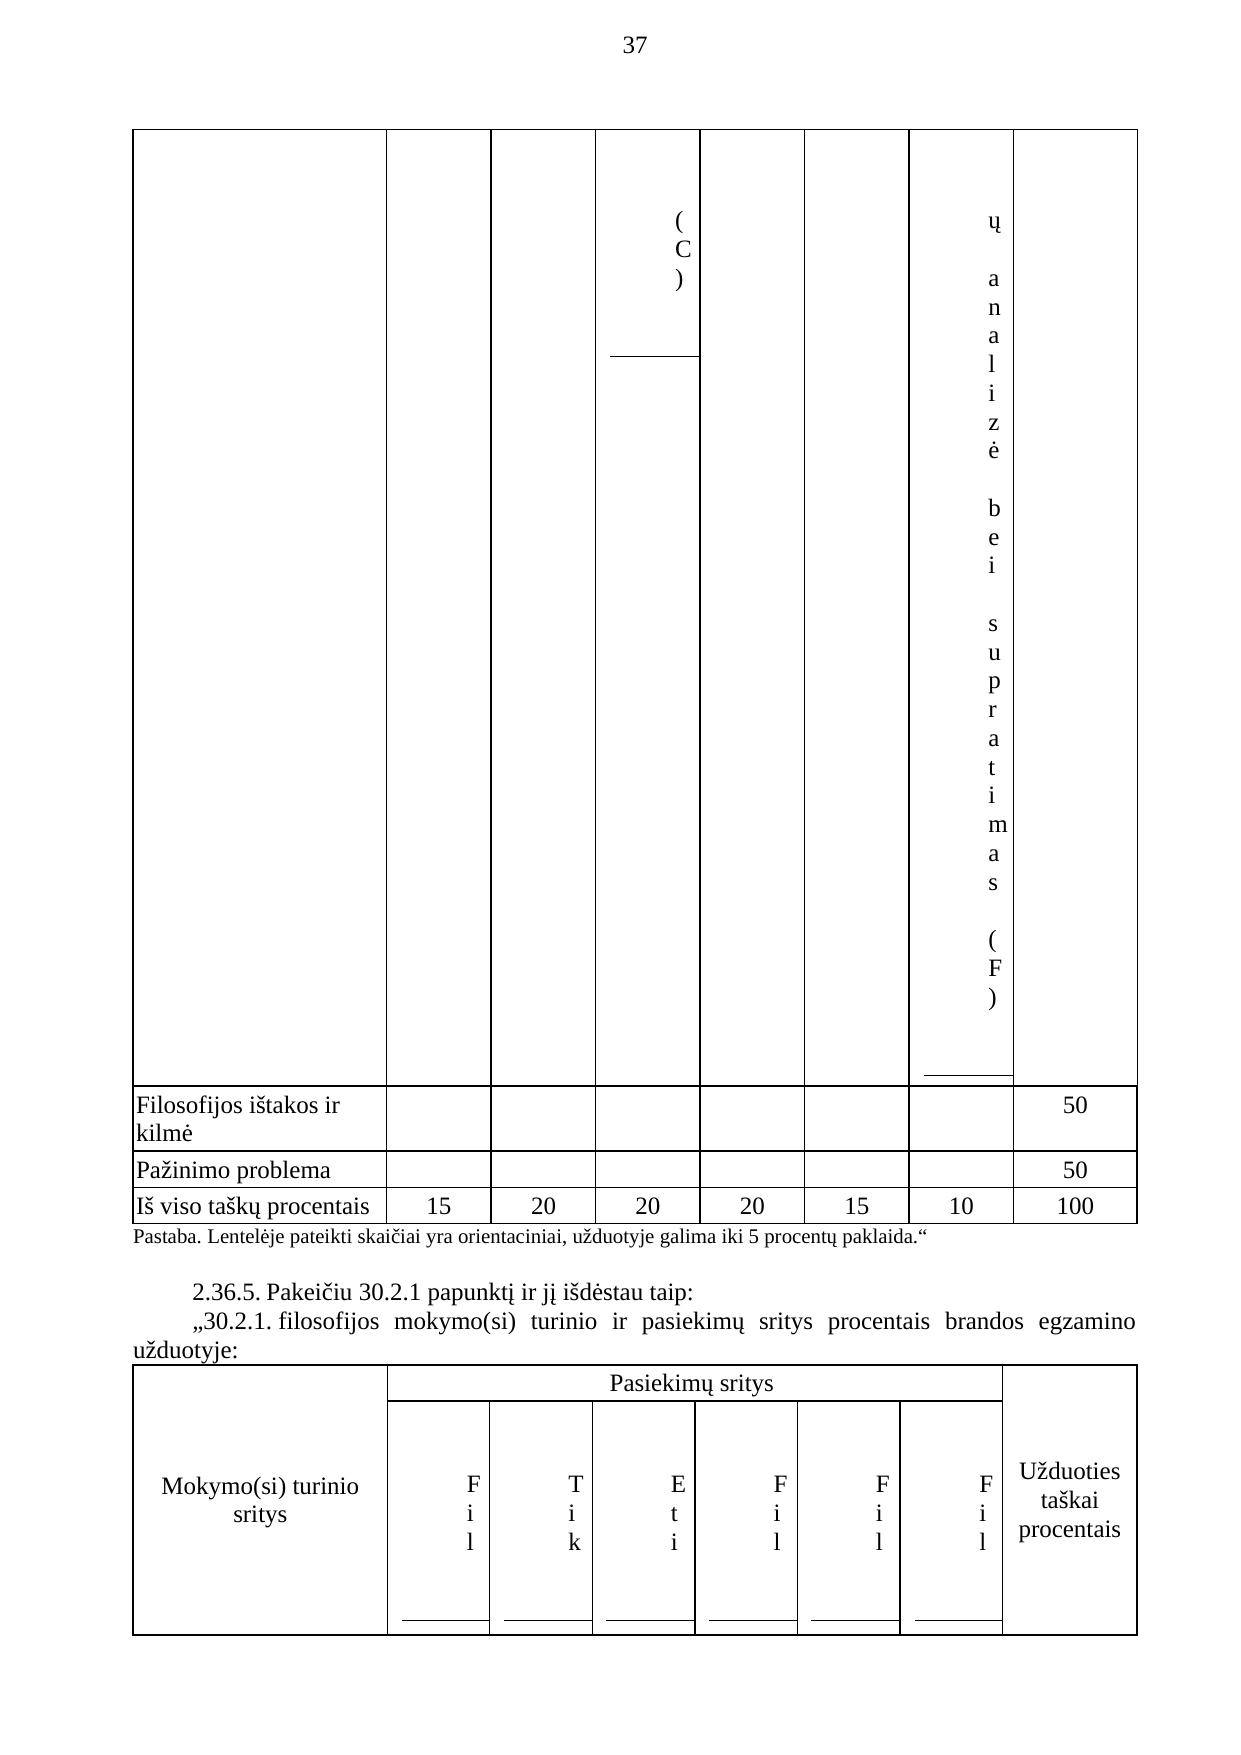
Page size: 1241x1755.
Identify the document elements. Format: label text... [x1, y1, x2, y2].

table_cell ų analizė bei supratimas (F) [910, 130, 1013, 1085]
table_cell Eti [593, 1402, 694, 1634]
table_cell [805, 130, 908, 1085]
table_cell 10 [910, 1188, 1013, 1222]
text 2.36.5. Pakeičiu 30.2.1 papunktį ir jį išdėstau taip: [133, 1277, 1137, 1306]
table_cell 15 [387, 1188, 490, 1222]
table_cell 50 [1014, 1152, 1136, 1186]
table_cell [701, 130, 804, 1085]
table_cell 20 [492, 1188, 595, 1222]
table_cell Fil [696, 1402, 797, 1634]
table_cell [596, 1087, 699, 1150]
table_cell Fil [388, 1402, 489, 1634]
table_cell 100 [1014, 1188, 1136, 1222]
table_header Mokymo(si) turinio sritys [134, 1366, 387, 1634]
table_header [134, 130, 386, 1085]
table_cell Pažinimo problema [134, 1152, 386, 1186]
table_cell Tik [490, 1402, 592, 1634]
table_cell Fil [798, 1402, 899, 1634]
table_cell [387, 1152, 490, 1186]
table_cell Filosofijos ištakos ir kilmė [134, 1087, 386, 1150]
table_cell [387, 130, 490, 1085]
table_cell [805, 1087, 908, 1150]
table_cell 50 [1014, 1087, 1136, 1150]
table_header Užduoties taškai procentais [1003, 1366, 1136, 1634]
text „30.2.1. filosofijos mokymo(si) turinio ir pasiekimų sritys procentais brandos egzamino užduotyje: [133, 1306, 1137, 1364]
table_cell Iš viso taškų procentais [134, 1188, 386, 1222]
table_cell [701, 1152, 804, 1186]
table_cell [387, 1087, 490, 1150]
table_cell [910, 1087, 1013, 1150]
table_cell [805, 1152, 908, 1186]
table_cell [910, 1152, 1013, 1186]
table_cell 20 [596, 1188, 699, 1222]
table_cell [492, 1087, 595, 1150]
table_header Pasiekimų sritys [388, 1366, 1002, 1400]
table_cell [596, 1152, 699, 1186]
table_cell [492, 130, 595, 1085]
table_cell 15 [805, 1188, 908, 1222]
text Pastaba. Lentelėje pateikti skaičiai yra orientaciniai, užduotyje galima iki 5 procentų paklaida.“ [133, 1224, 1137, 1248]
table_cell (C) [596, 130, 699, 1085]
table_cell [701, 1087, 804, 1150]
table_header [1014, 130, 1137, 1085]
table_cell Fil [901, 1402, 1002, 1634]
table_cell 20 [701, 1188, 804, 1222]
table_cell [492, 1152, 595, 1186]
